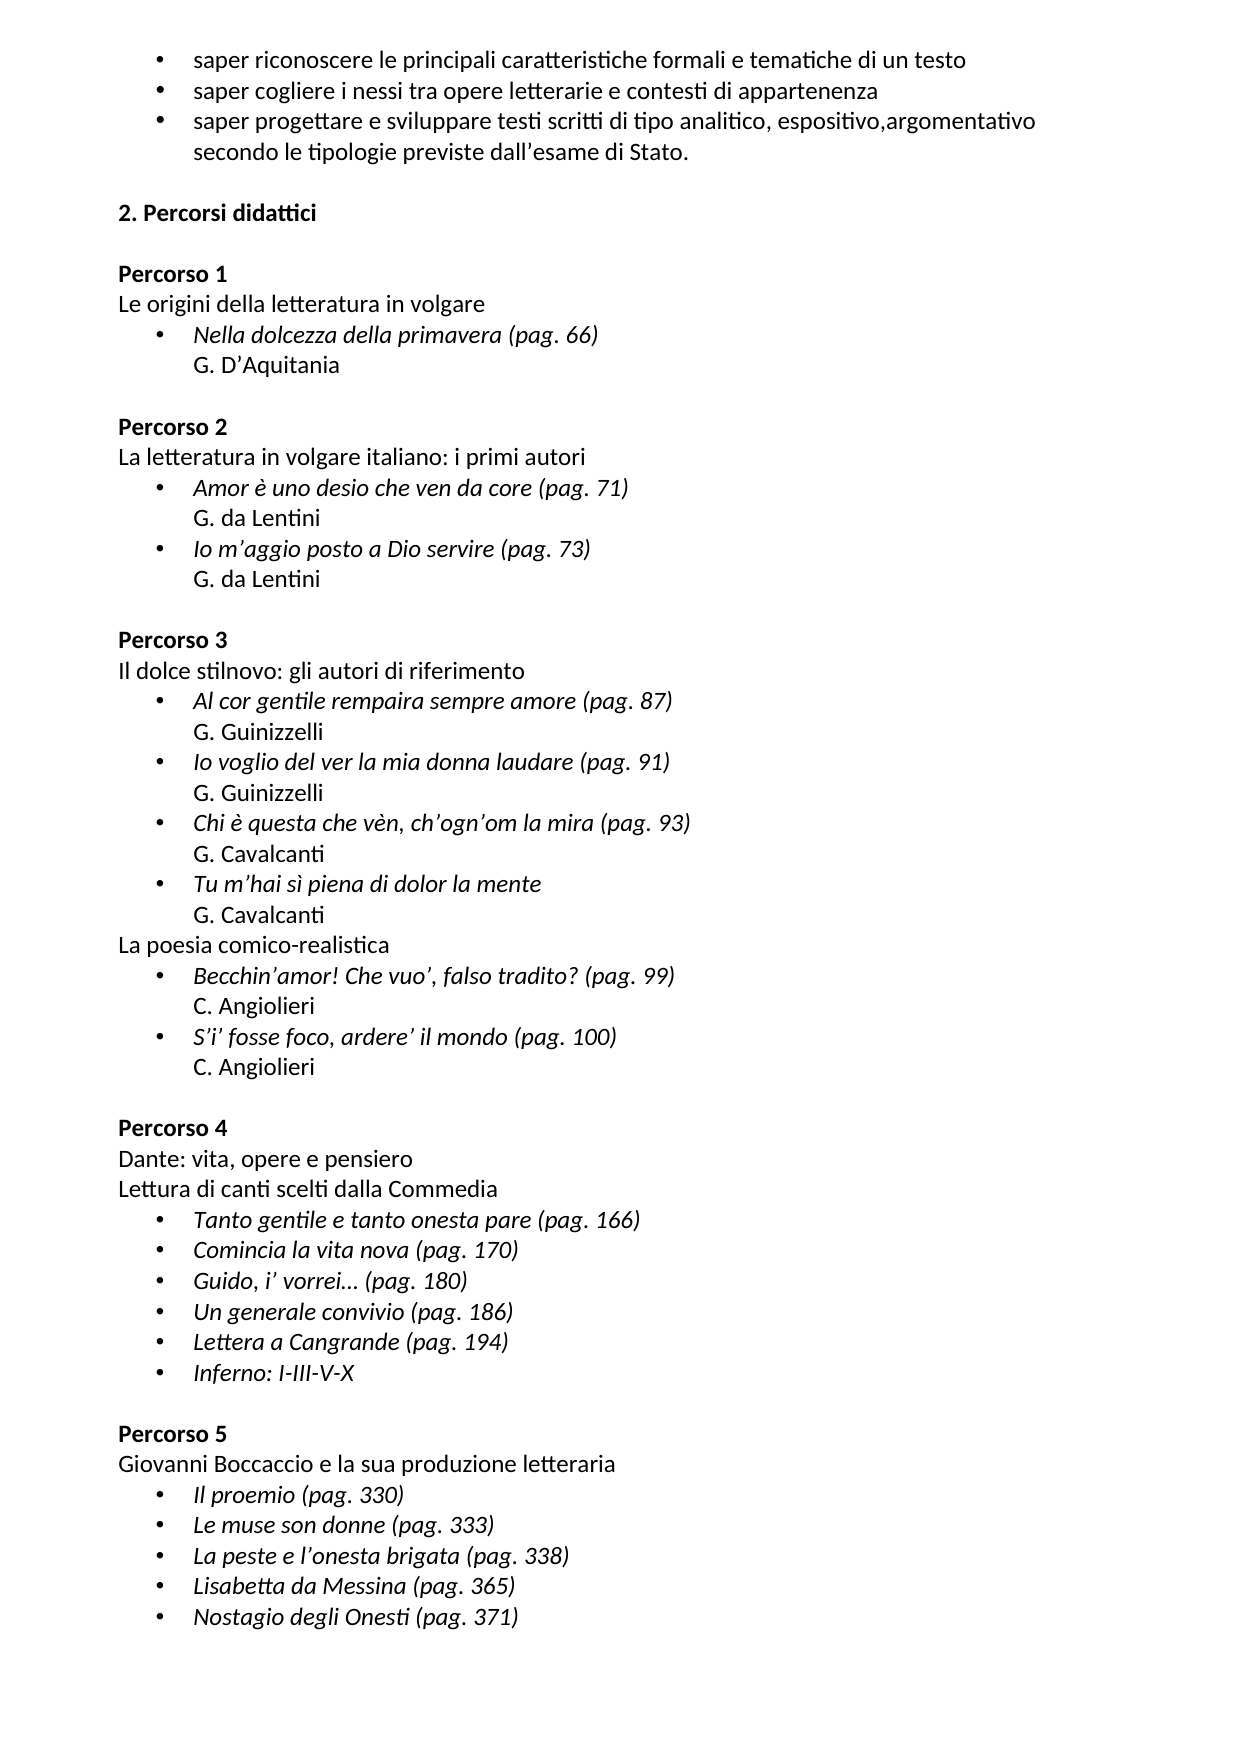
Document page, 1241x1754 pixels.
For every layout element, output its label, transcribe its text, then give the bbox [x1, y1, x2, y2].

list Inferno: I-III-V-X [156, 1357, 1122, 1387]
text La letteratura in volgare italiano: i primi autori [118, 441, 1122, 472]
list Comincia la vita nova (pag. 170) [156, 1235, 1122, 1265]
list Lisabetta da Messina (pag. 365) [156, 1570, 1122, 1601]
text 2. Percorsi didattici [118, 197, 1122, 227]
list S’i’ fosse foco, ardere’ il mondo (pag. 100) [156, 1021, 1122, 1052]
list Tu m’hai sì piena di dolor la mente [156, 868, 1122, 899]
text La poesia comico-realistica [118, 929, 1122, 960]
text Percorso 4 [118, 1113, 1122, 1143]
list G. da Lentini [156, 502, 1122, 533]
list Lettera a Cangrande (pag. 194) [156, 1326, 1122, 1357]
list Becchin’amor! Che vuo’, falso tradito? (pag. 99) [156, 960, 1122, 991]
list Nostagio degli Onesti (pag. 371) [156, 1601, 1122, 1631]
list G. Guinizzelli [156, 777, 1122, 807]
list La peste e l’onesta brigata (pag. 338) [156, 1540, 1122, 1570]
text Dante: vita, opere e pensiero [118, 1143, 1122, 1174]
text Percorso 5 [118, 1418, 1122, 1448]
text Percorso 1 [118, 258, 1122, 288]
list Al cor gentile rempaira sempre amore (pag. 87) [156, 685, 1122, 716]
list Le muse son donne (pag. 333) [156, 1509, 1122, 1540]
text Giovanni Boccaccio e la sua produzione letteraria [118, 1448, 1122, 1479]
text Lettura di canti scelti dalla Commedia [118, 1174, 1122, 1204]
list Amor è uno desio che ven da core (pag. 71) [156, 472, 1122, 502]
list Io voglio del ver la mia donna laudare (pag. 91) [156, 746, 1122, 777]
list saper cogliere i nessi tra opere letterarie e contesti di appartenenza [156, 75, 1122, 105]
text Il dolce stilnovo: gli autori di riferimento [118, 655, 1122, 685]
list G. Guinizzelli [156, 716, 1122, 746]
list Un generale convivio (pag. 186) [156, 1296, 1122, 1326]
list Il proemio (pag. 330) [156, 1479, 1122, 1509]
list G. Cavalcanti [156, 899, 1122, 929]
text Percorso 3 [118, 624, 1122, 655]
list Chi è questa che vèn, ch’ogn’om la mira (pag. 93) [156, 807, 1122, 838]
list saper progettare e sviluppare testi scritti di tipo analitico, espositivo,argomentativo secondo le tipologie previste dall’esame di Stato. [156, 105, 1122, 166]
list G. D’Aquitania [156, 349, 1122, 380]
list Guido, i’ vorrei… (pag. 180) [156, 1265, 1122, 1296]
list C. Angiolieri [156, 1052, 1122, 1082]
text Le origini della letteratura in volgare [118, 288, 1122, 319]
list G. Cavalcanti [156, 838, 1122, 868]
list Tanto gentile e tanto onesta pare (pag. 166) [156, 1204, 1122, 1235]
list Io m’aggio posto a Dio servire (pag. 73) [156, 533, 1122, 563]
text Percorso 2 [118, 411, 1122, 441]
list Nella dolcezza della primavera (pag. 66) [156, 319, 1122, 349]
list C. Angiolieri [156, 991, 1122, 1021]
list G. da Lentini [156, 563, 1122, 594]
list saper riconoscere le principali caratteristiche formali e tematiche di un testo [156, 44, 1122, 75]
